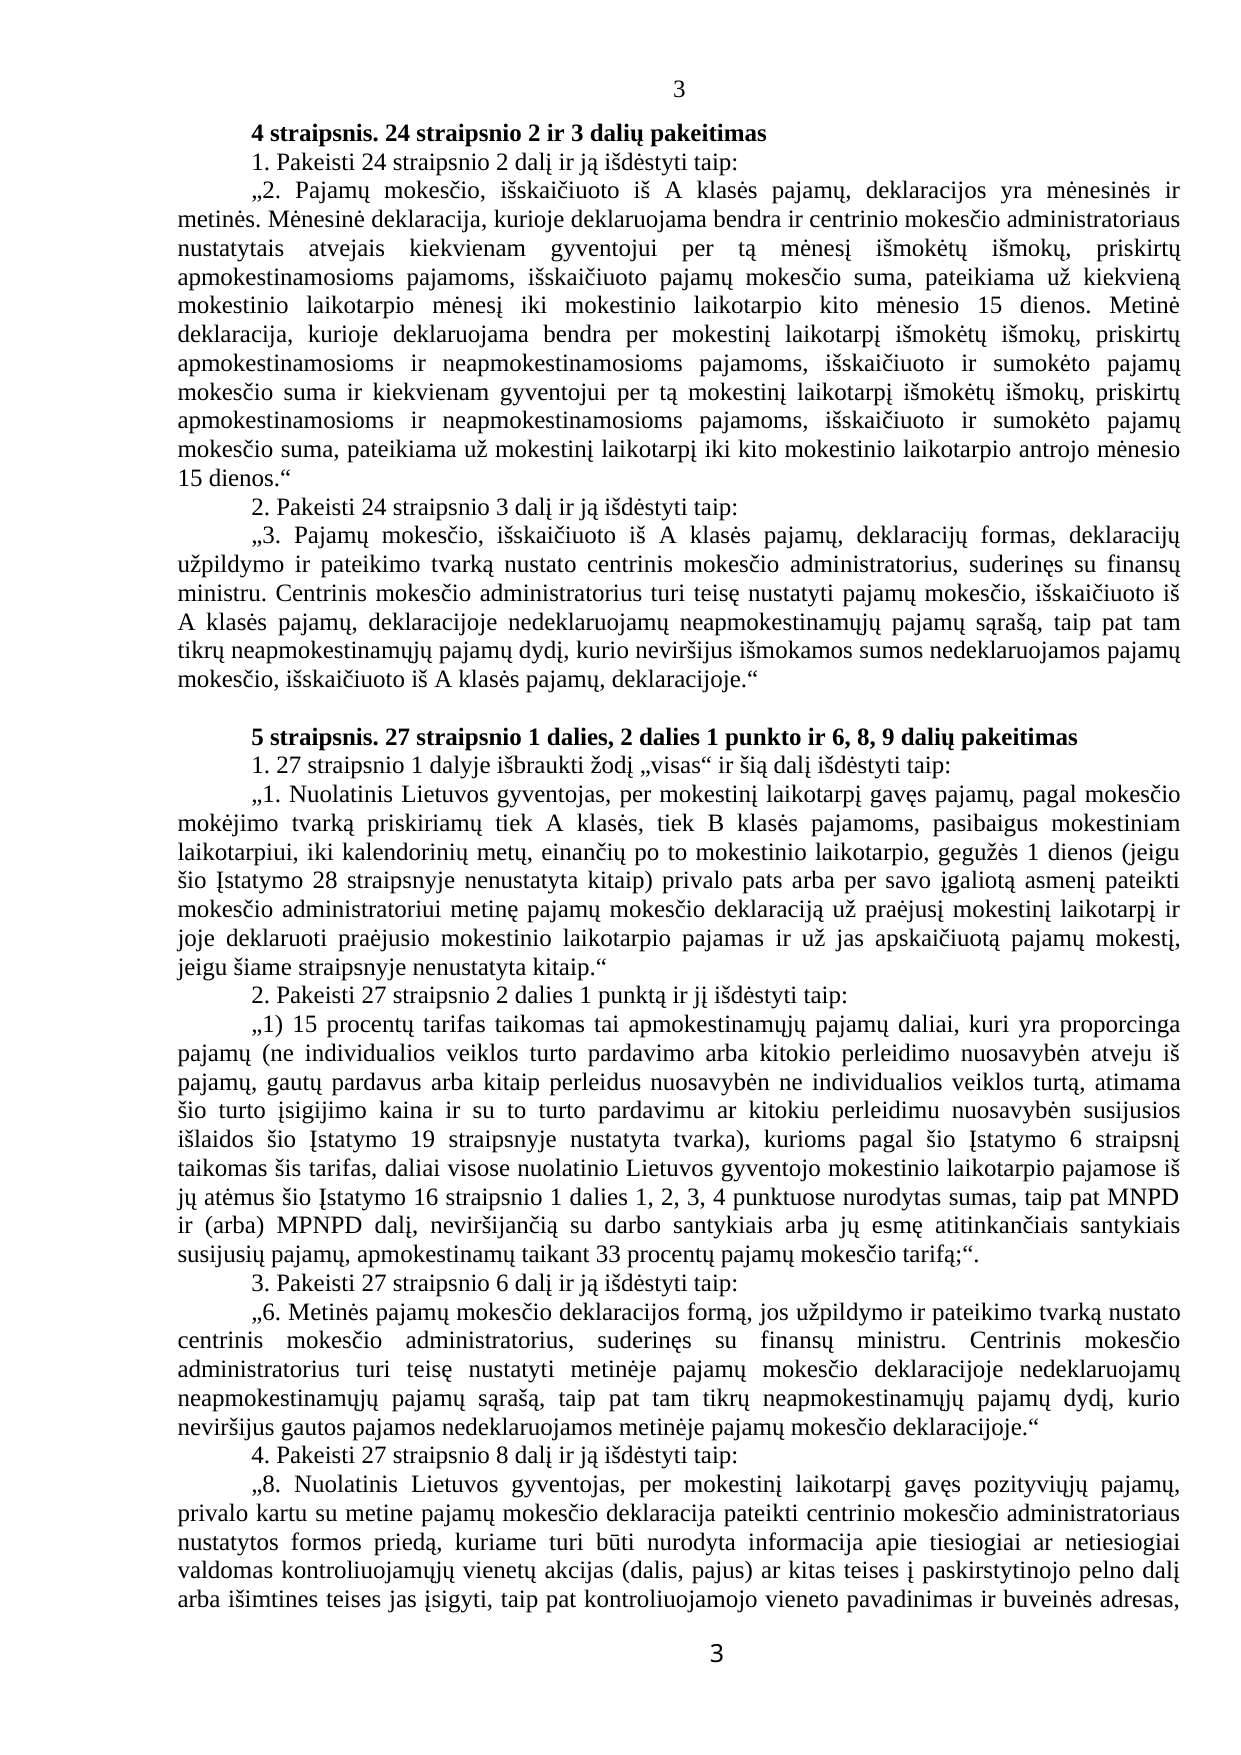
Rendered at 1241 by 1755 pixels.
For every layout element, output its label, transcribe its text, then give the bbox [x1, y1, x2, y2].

text 1. Pakeisti 24 straipsnio 2 dalį ir ją išdėstyti taip: [177, 147, 1181, 176]
text „1. Nuolatinis Lietuvos gyventojas, per mokestinį laikotarpį gavęs pajamų, pagal mokesčio mokėjimo tvarką priskiriamų tiek A klasės, tiek B klasės pajamoms, pasibaigus mokestiniam laikotarpiui, iki kalendorinių metų, einančių po to mokestinio laikotarpio, gegužės 1 dienos (jeigu šio Įstatymo 28 straipsnyje nenustatyta kitaip) privalo pats arba per savo įgaliotą asmenį pateikti mokesčio administratoriui metinę pajamų mokesčio deklaraciją už praėjusį mokestinį laikotarpį ir joje deklaruoti praėjusio mokestinio laikotarpio pajamas ir už jas apskaičiuotą pajamų mokestį, jeigu šiame straipsnyje nenustatyta kitaip.“ [177, 779, 1181, 981]
text „6. Metinės pajamų mokesčio deklaracijos formą, jos užpildymo ir pateikimo tvarką nustato centrinis mokesčio administratorius, suderinęs su finansų ministru. Centrinis mokesčio administratorius turi teisę nustatyti metinėje pajamų mokesčio deklaracijoje nedeklaruojamų neapmokestinamųjų pajamų sąrašą, taip pat tam tikrų neapmokestinamųjų pajamų dydį, kurio neviršijus gautos pajamos nedeklaruojamos metinėje pajamų mokesčio deklaracijoje.“ [177, 1297, 1181, 1441]
text 1. 27 straipsnio 1 dalyje išbraukti žodį „visas“ ir šią dalį išdėstyti taip: [177, 751, 1181, 779]
text „2. Pajamų mokesčio, išskaičiuoto iš A klasės pajamų, deklaracijos yra mėnesinės ir metinės. Mėnesinė deklaracija, kurioje deklaruojama bendra ir centrinio mokesčio administratoriaus nustatytais atvejais kiekvienam gyventojui per tą mėnesį išmokėtų išmokų, priskirtų apmokestinamosioms pajamoms, išskaičiuoto pajamų mokesčio suma, pateikiama už kiekvieną mokestinio laikotarpio mėnesį iki mokestinio laikotarpio kito mėnesio 15 dienos. Metinė deklaracija, kurioje deklaruojama bendra per mokestinį laikotarpį išmokėtų išmokų, priskirtų apmokestinamosioms ir neapmokestinamosioms pajamoms, išskaičiuoto ir sumokėto pajamų mokesčio suma ir kiekvienam gyventojui per tą mokestinį laikotarpį išmokėtų išmokų, priskirtų apmokestinamosioms ir neapmokestinamosioms pajamoms, išskaičiuoto ir sumokėto pajamų mokesčio suma, pateikiama už mokestinį laikotarpį iki kito mokestinio laikotarpio antrojo mėnesio 15 dienos.“ [177, 176, 1181, 492]
text „8. Nuolatinis Lietuvos gyventojas, per mokestinį laikotarpį gavęs pozityviųjų pajamų, privalo kartu su metine pajamų mokesčio deklaracija pateikti centrinio mokesčio administratoriaus nustatytos formos priedą, kuriame turi būti nurodyta informacija apie tiesiogiai ar netiesiogiai valdomas kontroliuojamųjų vienetų akcijas (dalis, pajus) ar kitas teises į paskirstytinojo pelno dalį arba išimtines teises jas įsigyti, taip pat kontroliuojamojo vieneto pavadinimas ir buveinės adresas, [177, 1469, 1181, 1613]
text 2. Pakeisti 27 straipsnio 2 dalies 1 punktą ir jį išdėstyti taip: [177, 981, 1181, 1009]
text 3. Pakeisti 27 straipsnio 6 dalį ir ją išdėstyti taip: [177, 1268, 1181, 1297]
text „3. Pajamų mokesčio, išskaičiuoto iš A klasės pajamų, deklaracijų formas, deklaracijų užpildymo ir pateikimo tvarką nustato centrinis mokesčio administratorius, suderinęs su finansų ministru. Centrinis mokesčio administratorius turi teisę nustatyti pajamų mokesčio, išskaičiuoto iš A klasės pajamų, deklaracijoje nedeklaruojamų neapmokestinamųjų pajamų sąrašą, taip pat tam tikrų neapmokestinamųjų pajamų dydį, kurio neviršijus išmokamos sumos nedeklaruojamos pajamų mokesčio, išskaičiuoto iš A klasės pajamų, deklaracijoje.“ [177, 521, 1181, 693]
text 4. Pakeisti 27 straipsnio 8 dalį ir ją išdėstyti taip: [177, 1441, 1181, 1469]
text „1) 15 procentų tarifas taikomas tai apmokestinamųjų pajamų daliai, kuri yra proporcinga pajamų (ne individualios veiklos turto pardavimo arba kitokio perleidimo nuosavybėn atveju iš pajamų, gautų pardavus arba kitaip perleidus nuosavybėn ne individualios veiklos turtą, atimama šio turto įsigijimo kaina ir su to turto pardavimu ar kitokiu perleidimu nuosavybėn susijusios išlaidos šio Įstatymo 19 straipsnyje nustatyta tvarka), kurioms pagal šio Įstatymo 6 straipsnį taikomas šis tarifas, daliai visose nuolatinio Lietuvos gyventojo mokestinio laikotarpio pajamose iš jų atėmus šio Įstatymo 16 straipsnio 1 dalies 1, 2, 3, 4 punktuose nurodytas sumas, taip pat MNPD ir (arba) MPNPD dalį, neviršijančią su darbo santykiais arba jų esmę atitinkančiais santykiais susijusių pajamų, apmokestinamų taikant 33 procentų pajamų mokesčio tarifą;“. [177, 1009, 1181, 1268]
text 5 straipsnis. 27 straipsnio 1 dalies, 2 dalies 1 punkto ir 6, 8, 9 dalių pakeitimas [177, 722, 1181, 751]
text 2. Pakeisti 24 straipsnio 3 dalį ir ją išdėstyti taip: [177, 492, 1181, 521]
text 4 straipsnis. 24 straipsnio 2 ir 3 dalių pakeitimas [177, 118, 1181, 147]
